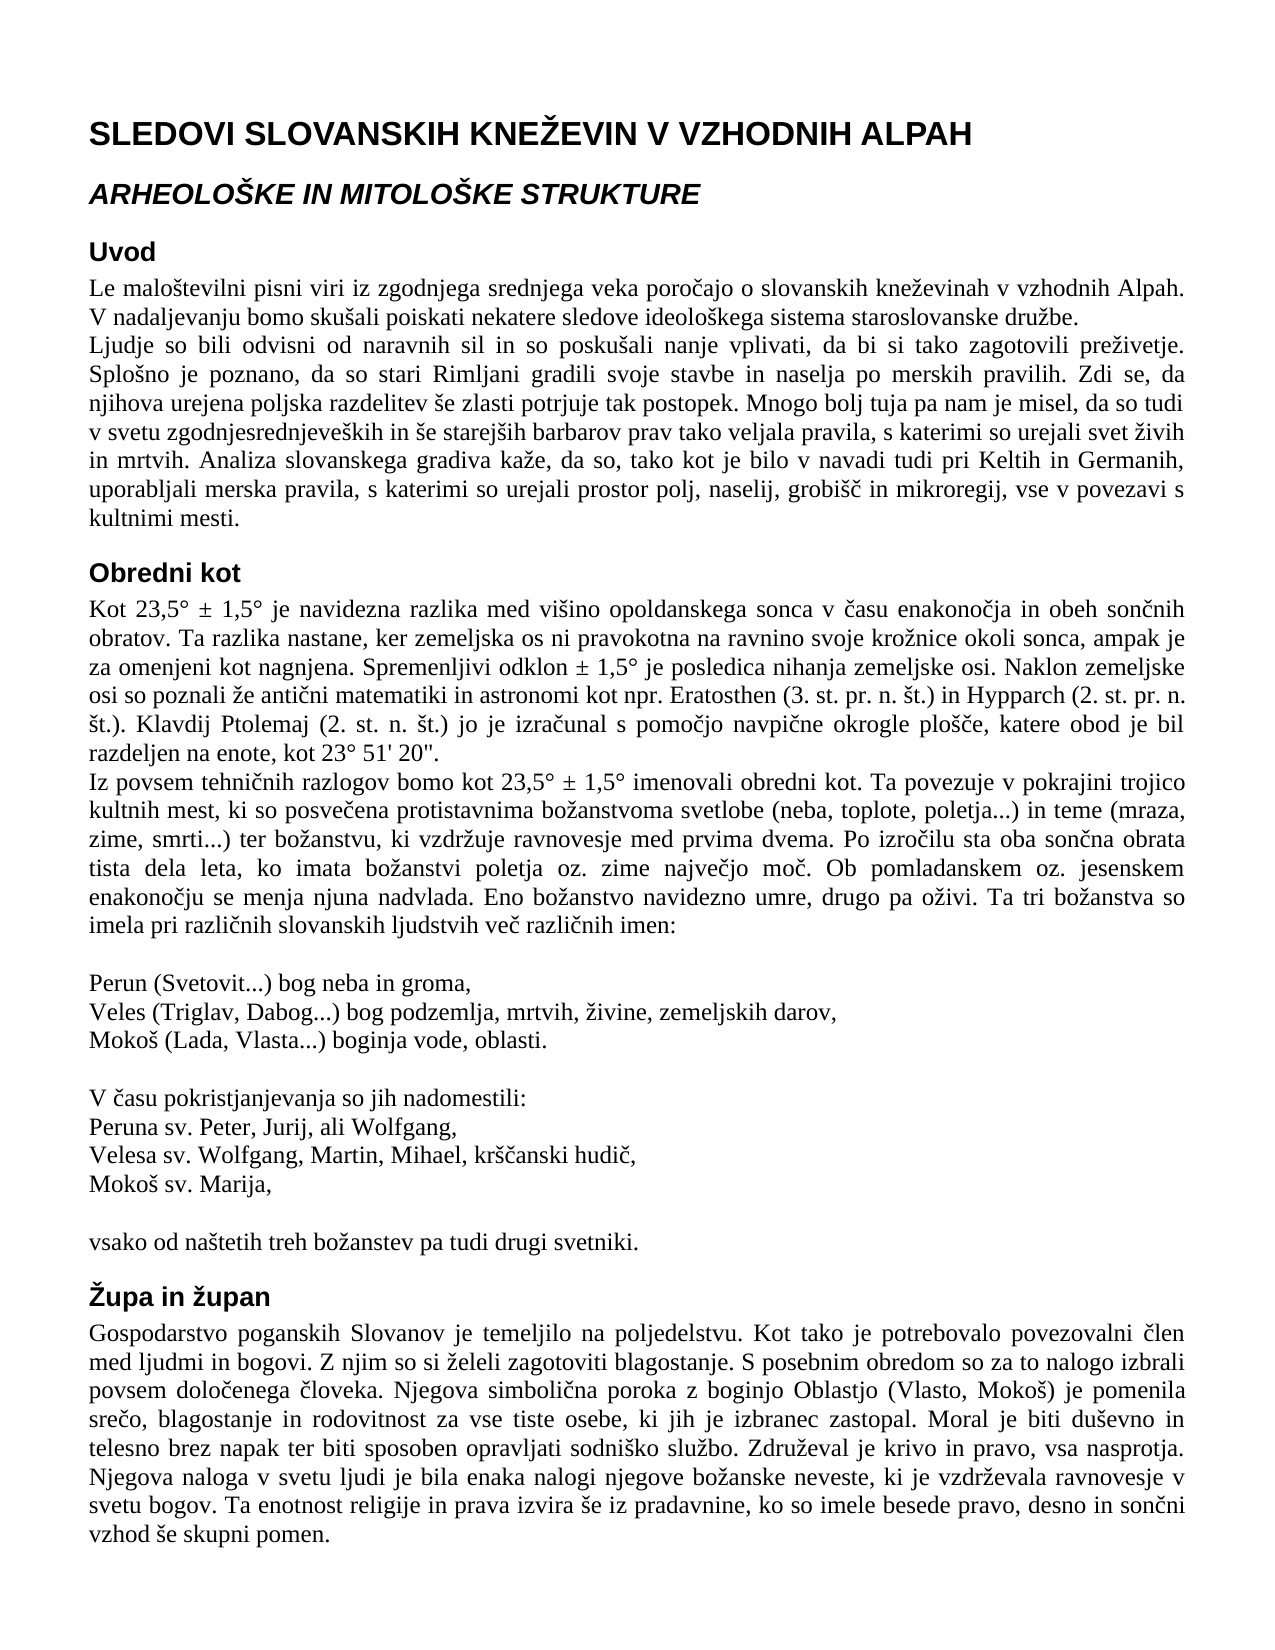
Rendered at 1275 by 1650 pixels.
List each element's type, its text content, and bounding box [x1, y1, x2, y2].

text vsako od naštetih treh božanstev pa tudi drugi svetniki. [89, 1198, 1186, 1256]
text V času pokristjanjevanja so jih nadomestili: [89, 1083, 1186, 1112]
subtitle ARHEOLOŠKE IN MITOLOŠKE STRUKTURE [89, 177, 1186, 211]
subtitle Obredni kot [89, 557, 1186, 588]
subtitle Uvod [89, 236, 1186, 267]
subtitle Župa in župan [89, 1281, 1186, 1312]
text Peruna sv. Peter, Jurij, ali Wolfgang, [89, 1112, 1186, 1141]
text Kot 23,5° ± 1,5° je navidezna razlika med višino opoldanskega sonca v času enakonočja in obeh sončnih obratov. Ta razlika nastane, ker zemeljska os ni pravokotna na ravnino svoje krožnice okoli sonca, ampak je za omenjeni kot nagnjena. Spremenljivi odklon ± 1,5° je posledica nihanja zemeljske osi. Naklon zemeljske osi so poznali že antični matematiki in astronomi kot npr. Eratosthen (3. st. pr. n. št.) in Hypparch (2. st. pr. n. št.). Klavdij Ptolemaj (2. st. n. št.) jo je izračunal s pomočjo navpične okrogle plošče, katere obod je bil razdeljen na enote, kot 23° 51' 20". [89, 594, 1186, 767]
text Mokoš sv. Marija, [89, 1169, 1186, 1198]
text Iz povsem tehničnih razlogov bomo kot 23,5° ± 1,5° imenovali obredni kot. Ta povezuje v pokrajini trojico kultnih mest, ki so posvečena protistavnima božanstvoma svetlobe (neba, toplote, poletja...) in teme (mraza, zime, smrti...) ter božanstvu, ki vzdržuje ravnovesje med prvima dvema. Po izročilu sta oba sončna obrata tista dela leta, ko imata božanstvi poletja oz. zime največjo moč. Ob pomladanskem oz. jesenskem enakonočju se menja njuna nadvlada. Eno božanstvo navidezno umre, drugo pa oživi. Ta tri božanstva so imela pri različnih slovanskih ljudstvih več različnih imen: [89, 767, 1186, 939]
text Velesa sv. Wolfgang, Martin, Mihael, krščanski hudič, [89, 1141, 1186, 1169]
text Mokoš (Lada, Vlasta...) boginja vode, oblasti. [89, 1026, 1186, 1054]
text Gospodarstvo poganskih Slovanov je temeljilo na poljedelstvu. Kot tako je potrebovalo povezovalni člen med ljudmi in bogovi. Z njim so si želeli zagotoviti blagostanje. S posebnim obredom so za to nalogo izbrali povsem določenega človeka. Njegova simbolična poroka z boginjo Oblastjo (Vlasto, Mokoš) je pomenila srečo, blagostanje in rodovitnost za vse tiste osebe, ki jih je izbranec zastopal. Moral je biti duševno in telesno brez napak ter biti sposoben opravljati sodniško službo. Združeval je krivo in pravo, vsa nasprotja. Njegova naloga v svetu ljudi je bila enaka nalogi njegove božanske neveste, ki je vzdrževala ravnovesje v svetu bogov. Ta enotnost religije in prava izvira še iz pradavnine, ko so imele besede pravo, desno in sončni vzhod še skupni pomen. [89, 1318, 1186, 1548]
text Perun (Svetovit...) bog neba in groma, [89, 939, 1186, 997]
subtitle SLEDOVI SLOVANSKIH KNEŽEVIN V VZHODNIH ALPAH [89, 114, 1186, 152]
text Le maloštevilni pisni viri iz zgodnjega srednjega veka poročajo o slovanskih kneževinah v vzhodnih Alpah. V nadaljevanju bomo skušali poiskati nekatere sledove ideološkega sistema staroslovanske družbe. [89, 273, 1186, 331]
text Ljudje so bili odvisni od naravnih sil in so poskušali nanje vplivati, da bi si tako zagotovili preživetje. Splošno je poznano, da so stari Rimljani gradili svoje stavbe in naselja po merskih pravilih. Zdi se, da njihova urejena poljska razdelitev še zlasti potrjuje tak postopek. Mnogo bolj tuja pa nam je misel, da so tudi v svetu zgodnjesrednjeveških in še starejših barbarov prav tako veljala pravila, s katerimi so urejali svet živih in mrtvih. Analiza slovanskega gradiva kaže, da so, tako kot je bilo v navadi tudi pri Keltih in Germanih, uporabljali merska pravila, s katerimi so urejali prostor polj, naselij, grobišč in mikroregij, vse v povezavi s kultnimi mesti. [89, 331, 1186, 532]
text Veles (Triglav, Dabog...) bog podzemlja, mrtvih, živine, zemeljskih darov, [89, 997, 1186, 1026]
